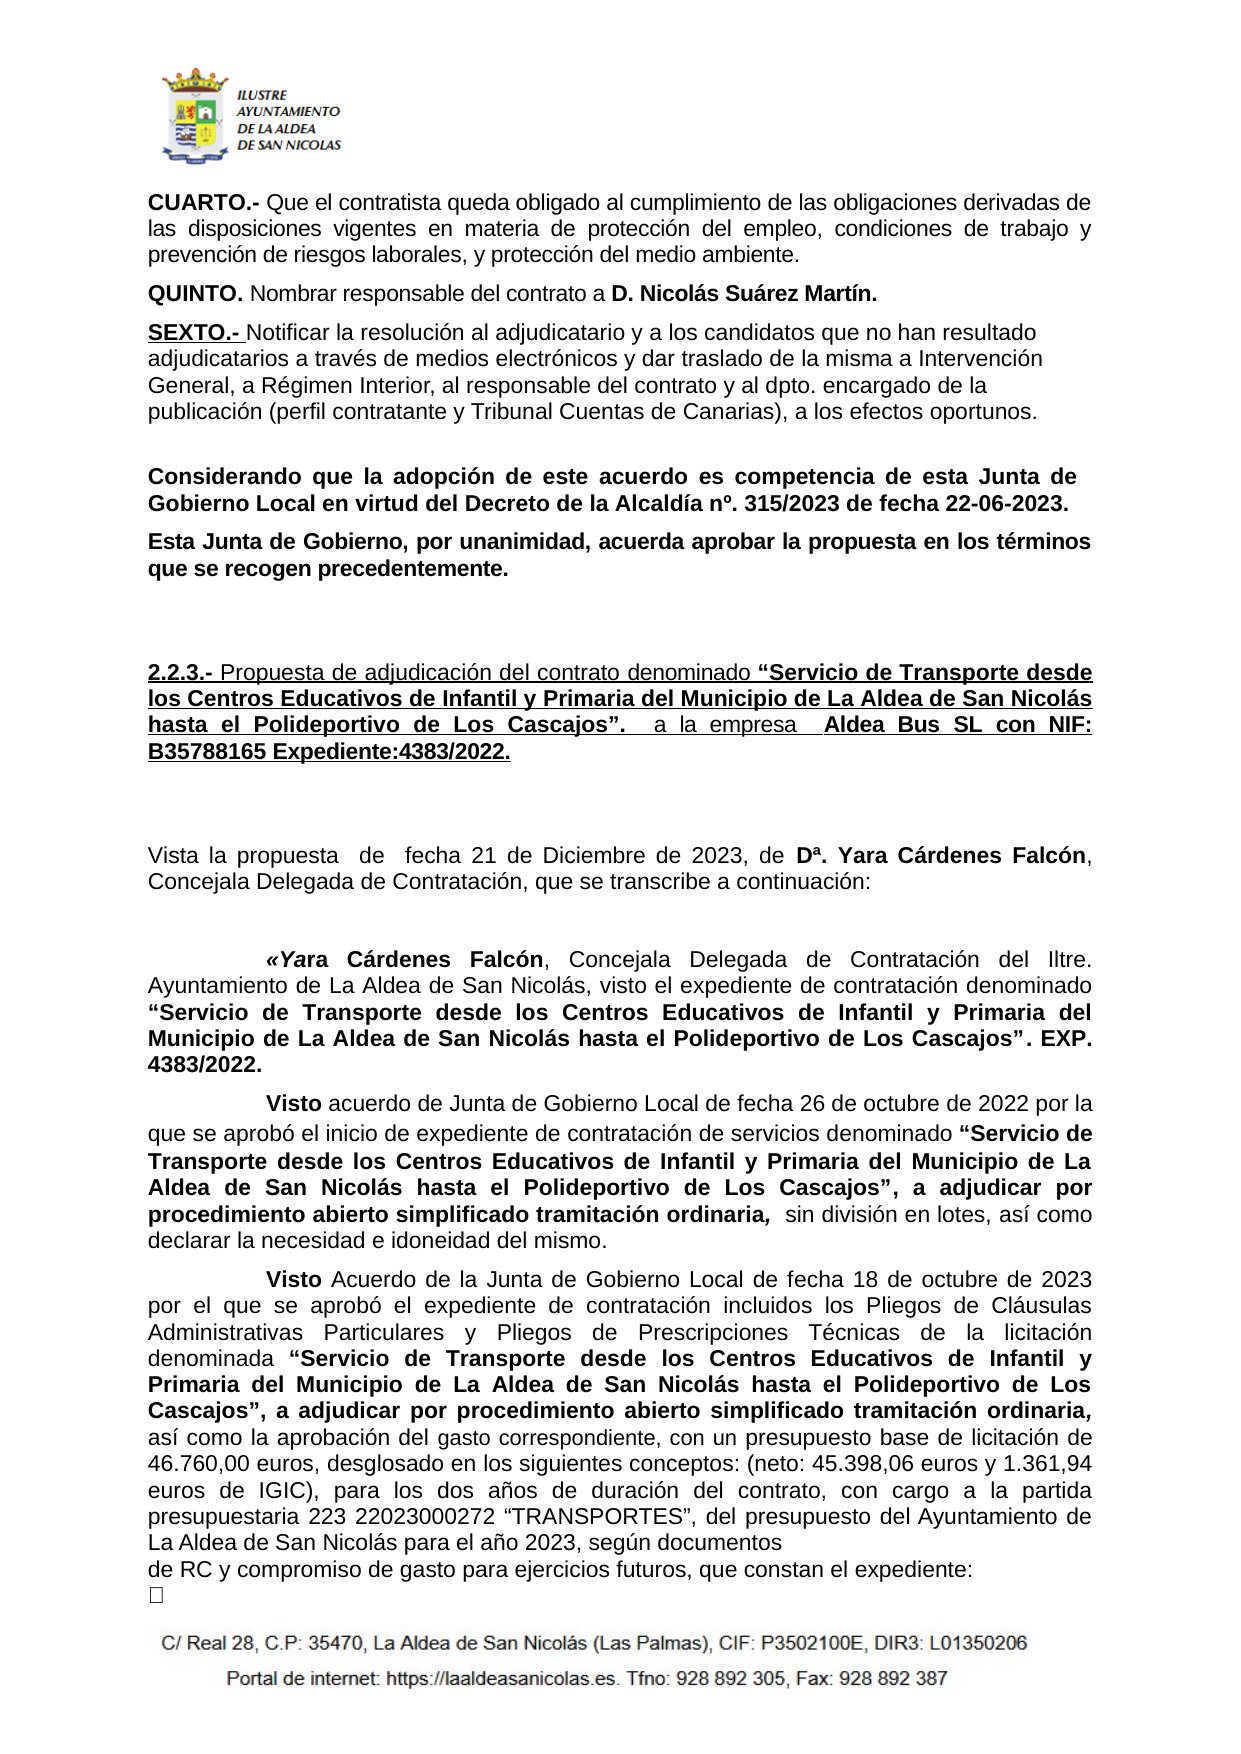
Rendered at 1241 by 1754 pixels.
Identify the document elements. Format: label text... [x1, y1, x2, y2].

text los Centros Educativos de Infantil y Primaria del Municipio de La Aldea de San Nicolás [148, 683, 1093, 708]
text QUINTO. Nombrar responsable del contrato a D. Nicolás Suárez Martín. [148, 280, 1093, 306]
picture [149, 1627, 1034, 1694]
text «Yara Cárdenes Falcón, Concejala Delegada de Contratación del Iltre. Ayuntamiento de La Aldea de San Nicolás, visto el expediente de contratación denominado “Servicio de Transporte desde los Centros Educativos de Infantil y Primaria del Municipio de La Aldea de San Nicolás hasta el Polideportivo de Los Cascajos”. EXP. 4383/2022. [148, 946, 1093, 1078]
text SEXTO.- Notificar la resolución al adjudicatario y a los candidatos que no han resultado adjudicatarios a través de medios electrónicos y dar traslado de la misma a Intervención General, a Régimen Interior, al responsable del contrato y al dpto. encargado de la publicación (perfil contratante y Tribunal Cuentas de Canarias), a los efectos oportunos. [148, 319, 1093, 424]
picture [148, 60, 357, 172]
text Esta Junta de Gobierno, por unanimidad, acuerda aprobar la propuesta en los términos que se recogen precedentemente. [148, 528, 1093, 581]
text hasta el Polideportivo de Los Cascajos”. a la empresa Aldea Bus SL con NIF: B35788165 Expediente:4383/2022. [148, 709, 1093, 764]
text Considerando que la adopción de este acuerdo es competencia de esta Junta de Gobierno Local en virtud del Decreto de la Alcaldía nº. 315/2023 de fecha 22-06-2023. [148, 463, 1078, 516]
text de RC y compromiso de gasto para ejercicios futuros, que constan el expediente: [148, 1556, 1093, 1582]
text Visto Acuerdo de la Junta de Gobierno Local de fecha 18 de octubre de 2023 por el que se aprobó el expediente de contratación incluidos los Pliegos de Cláusulas Administrativas Particulares y Pliegos de Prescripciones Técnicas de la licitación denominada “Servicio de Transporte desde los Centros Educativos de Infantil y Primaria del Municipio de La Aldea de San Nicolás hasta el Polideportivo de Los Cascajos”, a adjudicar por procedimiento abierto simplificado tramitación ordinaria, así como la aprobación del gasto correspondiente, con un presupuesto base de licitación de 46.760,00 euros, desglosado en los siguientes conceptos: (neto: 45.398,06 euros y 1.361,94 euros de IGIC), para los dos años de duración del contrato, con cargo a la partida presupuestaria 223 22023000272 “TRANSPORTES”, del presupuesto del Ayuntamiento de La Aldea de San Nicolás para el año 2023, según documentos [148, 1266, 1093, 1556]
text 2.2.3.- Propuesta de adjudicación del contrato denominado “Servicio de Transporte desde [148, 659, 1093, 681]
text Vista la propuesta de fecha 21 de Diciembre de 2023, de Dª. Yara Cárdenes Falcón, Concejala Delegada de Contratación, que se transcribe a continuación: [148, 842, 1093, 894]
text  [148, 1582, 1093, 1608]
text CUARTO.- Que el contratista queda obligado al cumplimiento de las obligaciones derivadas de las disposiciones vigentes en materia de protección del empleo, condiciones de trabajo y prevención de riesgos laborales, y protección del medio ambiente. [148, 188, 1093, 267]
text Visto acuerdo de Junta de Gobierno Local de fecha 26 de octubre de 2022 por la que se aprobó el inicio de expediente de contratación de servicios denominado “Servicio de Transporte desde los Centros Educativos de Infantil y Primaria del Municipio de La Aldea de San Nicolás hasta el Polideportivo de Los Cascajos”, a adjudicar por procedimiento abierto simplificado tramitación ordinaria, sin división en lotes, así como declarar la necesidad e idoneidad del mismo. [148, 1090, 1093, 1253]
